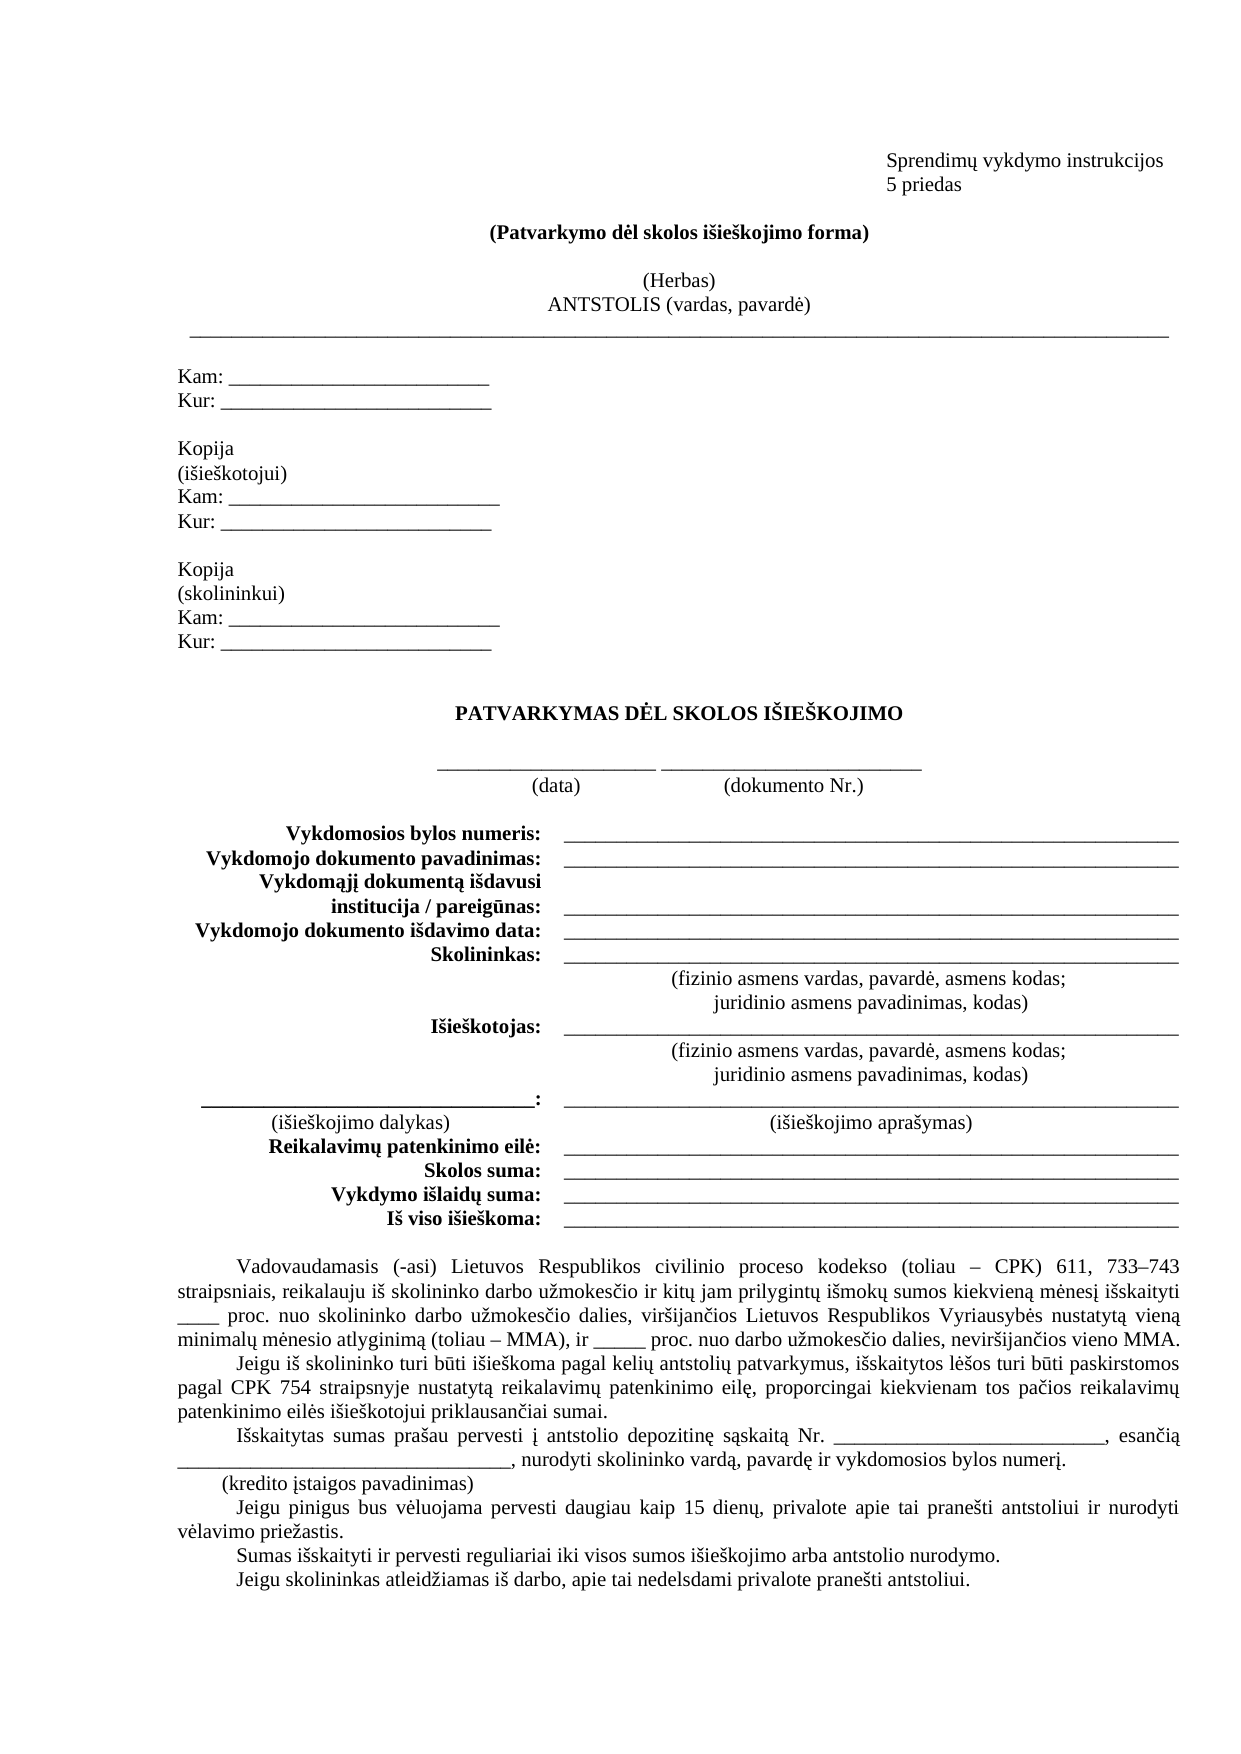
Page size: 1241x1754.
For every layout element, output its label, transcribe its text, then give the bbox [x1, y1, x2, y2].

text Kopija [177, 557, 1181, 581]
table_cell ___________________________________________________________ [553, 1134, 1190, 1158]
text Išskaitytas sumas prašau pervesti į antstolio depozitinę sąskaitą Nr. __________________________, esančią ________________________________, nurodyti skolininko vardą, pavardę ir vykdomosios bylos numerį. [177, 1423, 1181, 1471]
table_cell ___________________________________________________________ (išieškojimo aprašymas) [553, 1086, 1190, 1134]
text Kam: __________________________ [177, 484, 1181, 508]
text Vadovaudamasis (-asi) Lietuvos Respublikos civilinio proceso kodekso (toliau – CPK) 611, 733–743 straipsniais, reikalauju iš skolininko darbo užmokesčio ir kitų jam prilygintų išmokų sumos kiekvieną mėnesį išskaityti ____ proc. nuo skolininko darbo užmokesčio dalies, viršijančios Lietuvos Respublikos Vyriausybės nustatytą vieną minimalų mėnesio atlyginimą (toliau – MMA), ir _____ proc. nuo darbo užmokesčio dalies, neviršijančios vieno MMA. [177, 1254, 1181, 1351]
table_cell Išieškotojas: [169, 1014, 553, 1086]
text patvarkymas dėl skolos išieškojimo [177, 701, 1181, 725]
table_cell Vykdomojo dokumento išdavimo data: [169, 918, 553, 942]
table_cell ___________________________________________________________ [553, 1182, 1190, 1206]
text Jeigu skolininkas atleidžiamas iš darbo, apie tai nedelsdami privalote pranešti antstoliui. [177, 1567, 1181, 1591]
text Kur: __________________________ [177, 388, 1181, 412]
table_cell ___________________________________________________________ [553, 918, 1190, 942]
table_header Vykdomosios bylos numeris: [169, 821, 553, 845]
text (data) (dokumento Nr.) [177, 773, 1181, 797]
table_cell Vykdomąjį dokumentą išdavusi institucija / pareigūnas: [169, 870, 553, 918]
table_cell Skolos suma: [169, 1158, 553, 1182]
table_cell ___________________________________________________________ [553, 870, 1190, 918]
table_cell ___________________________________________________________ [553, 845, 1190, 869]
table_cell ___________________________________________________________ [553, 1158, 1190, 1182]
table_cell ___________________________________________________________ [553, 1206, 1190, 1230]
text 5 priedas [177, 172, 1181, 196]
table_header ___________________________________________________________ [553, 821, 1190, 845]
table_cell ___________________________________________________________ (fizinio asmens vardas, pavardė, asmens kodas; juridinio asmens pavadinimas, kodas) [553, 1014, 1190, 1086]
table_cell Vykdymo išlaidų suma: [169, 1182, 553, 1206]
text Kur: __________________________ [177, 508, 1181, 533]
table_cell Skolininkas: [169, 942, 553, 1014]
table_cell Reikalavimų patenkinimo eilė: [169, 1134, 553, 1158]
text Jeigu pinigus bus vėluojama pervesti daugiau kaip 15 dienų, privalote apie tai pranešti antstoliui ir nurodyti vėlavimo priežastis. [177, 1495, 1181, 1543]
text Sprendimų vykdymo instrukcijos [177, 148, 1181, 172]
text Jeigu iš skolininko turi būti išieškoma pagal kelių antstolių patvarkymus, išskaitytos lėšos turi būti paskirstomos pagal CPK 754 straipsnyje nustatytą reikalavimų patenkinimo eilę, proporcingai kiekvienam tos pačios reikalavimų patenkinimo eilės išieškotojui priklausančiai sumai. [177, 1351, 1181, 1423]
text ______________________________________________________________________________________________ [177, 316, 1181, 340]
text _____________________ _________________________ [177, 749, 1181, 773]
text Kur: __________________________ [177, 629, 1181, 653]
text Kam: _________________________ [177, 364, 1181, 388]
table_cell Vykdomojo dokumento pavadinimas: [169, 845, 553, 869]
text (Herbas) [177, 268, 1181, 292]
text (kredito įstaigos pavadinimas) [177, 1471, 1181, 1495]
table_cell ________________________________: (išieškojimo dalykas) [169, 1086, 553, 1134]
text ANTSTOLIS (vardas, pavardė) [177, 292, 1181, 316]
table_cell ___________________________________________________________ (fizinio asmens vardas, pavardė, asmens kodas; juridinio asmens pavadinimas, kodas) [553, 942, 1190, 1014]
text Kam: __________________________ [177, 605, 1181, 629]
text (išieškotojui) [177, 460, 1181, 484]
text Kopija [177, 436, 1181, 460]
text Sumas išskaityti ir pervesti reguliariai iki visos sumos išieškojimo arba antstolio nurodymo. [177, 1543, 1181, 1567]
text (Patvarkymo dėl skolos išieškojimo forma) [177, 220, 1181, 244]
table_cell Iš viso išieškoma: [169, 1206, 553, 1230]
text (skolininkui) [177, 581, 1181, 605]
